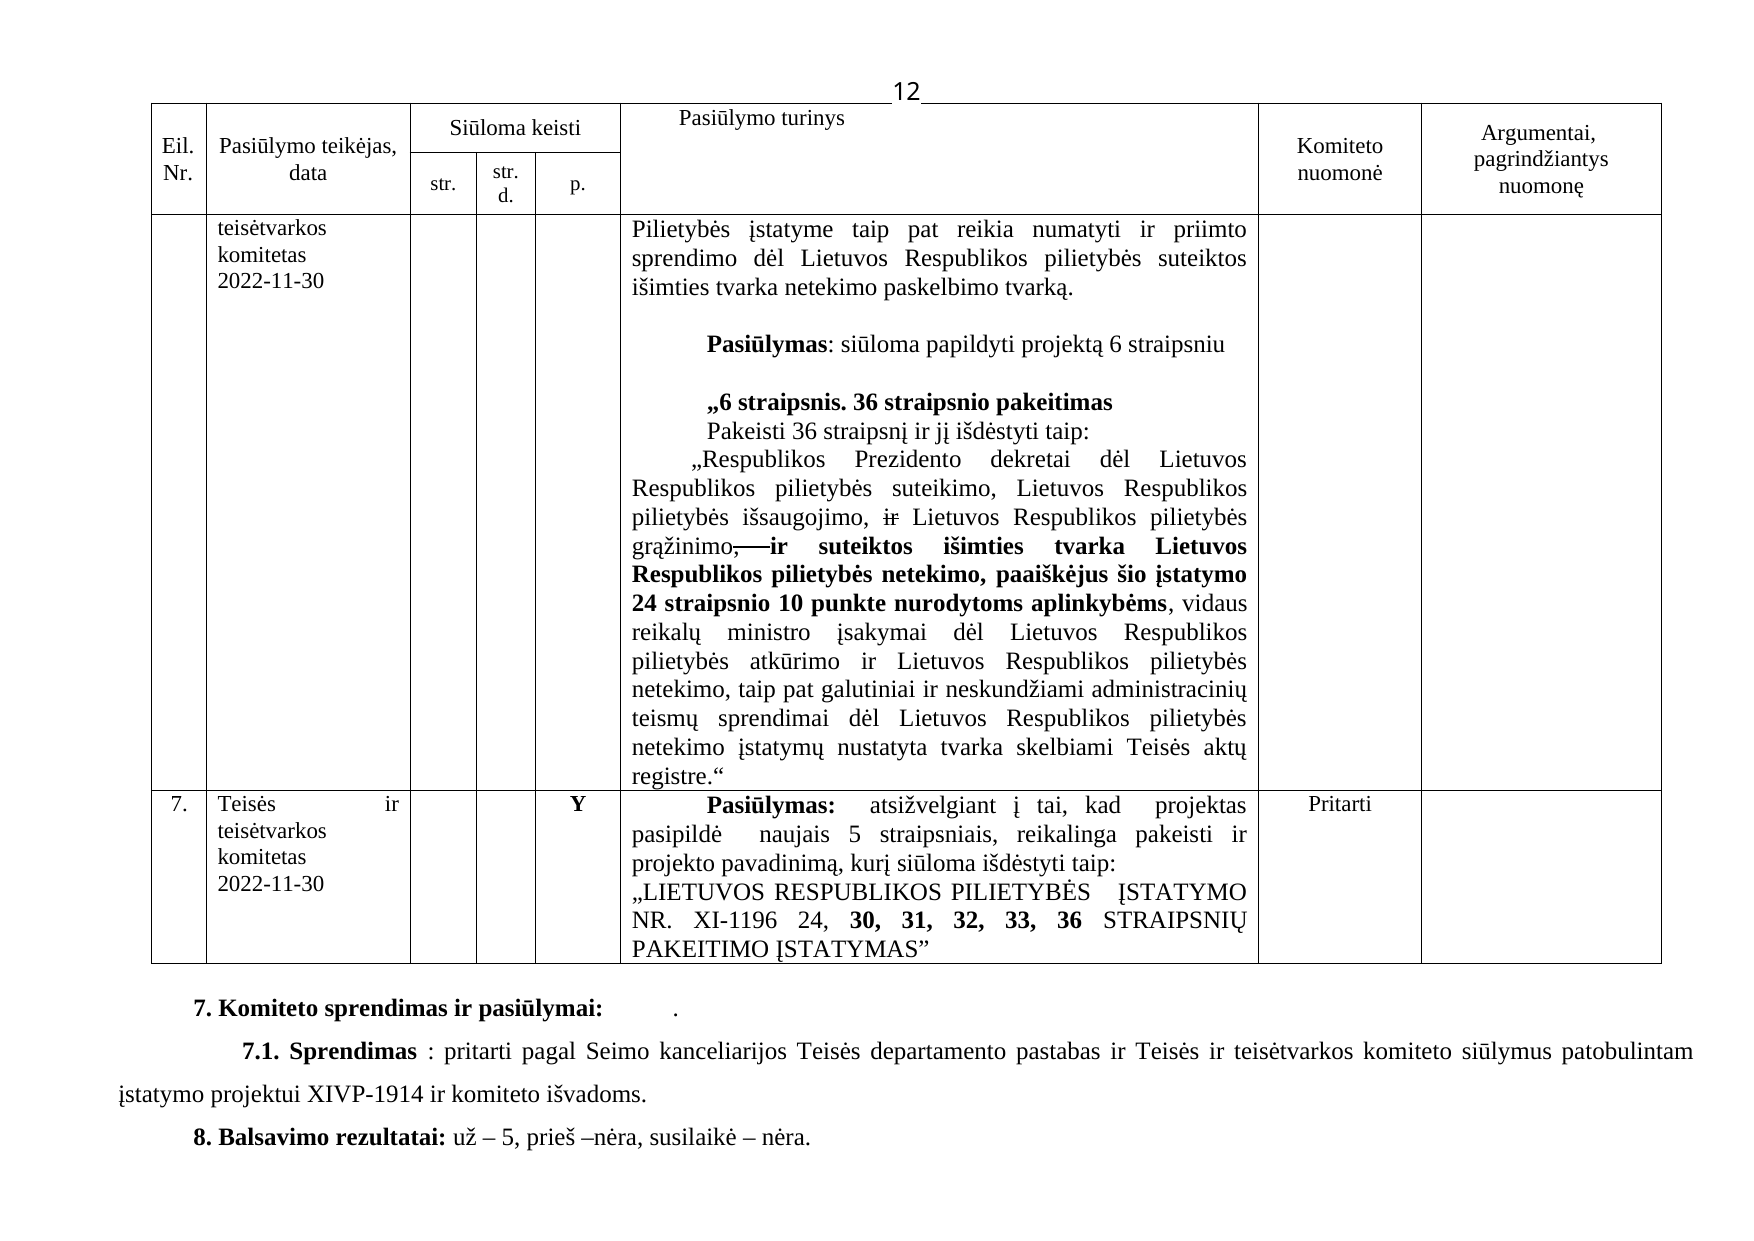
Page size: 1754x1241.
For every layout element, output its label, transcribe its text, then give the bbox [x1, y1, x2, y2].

table_cell Pasiūlymas: atsižvelgiant į tai, kad projektas pasipildė naujais 5 straipsniais, reikalinga pakeisti ir projekto pavadinimą, kurį siūloma išdėstyti taip: „LIETUVOS RESPUBLIKOS PILIETYBĖS ĮSTATYMO NR. XI-1196 24, 30, 31, 32, 33, 36 STRAIPSNIŲ PAKEITIMO ĮSTATYMAS” [621, 791, 1258, 963]
table_cell [411, 215, 476, 789]
table_cell 7. [152, 791, 206, 963]
table_cell [1259, 215, 1421, 789]
table_cell Teisės ir teisėtvarkos komitetas 2022-11-30 [207, 791, 410, 963]
table_cell [1422, 791, 1661, 963]
table_header Argumentai, pagrindžiantys nuomonę [1422, 104, 1661, 213]
table_cell [411, 791, 476, 963]
text 7. Komiteto sprendimas ir pasiūlymai: . [118, 993, 1695, 1022]
table_header Pasiūlymo turinys [621, 104, 1258, 213]
table_cell str. [411, 153, 476, 213]
table_header Komiteto nuomonė [1259, 104, 1421, 213]
table_header Eil. Nr. [152, 104, 206, 213]
table_header Pasiūlymo teikėjas, data [207, 104, 410, 213]
table_cell [477, 791, 535, 963]
text 7.1. Sprendimas : pritarti pagal Seimo kanceliarijos Teisės departamento pastabas ir Teisės ir teisėtvarkos komiteto siūlymus patobulintam įstatymo projektui XIVP-1914 ir komiteto išvadoms. [118, 1036, 1695, 1108]
table_cell Y [536, 791, 620, 963]
table_cell [477, 215, 535, 789]
table_cell str. d. [477, 153, 535, 213]
table_cell p. [536, 153, 620, 213]
table_cell [1422, 215, 1661, 789]
table_cell teisėtvarkos komitetas 2022-11-30 [207, 215, 410, 789]
table_cell [536, 215, 620, 789]
table_cell Pritarti [1259, 791, 1421, 963]
table_header Siūloma keisti [411, 104, 620, 152]
table_cell [152, 215, 206, 789]
table_cell Pilietybės įstatyme taip pat reikia numatyti ir priimto sprendimo dėl Lietuvos Respublikos pilietybės suteiktos išimties tvarka netekimo paskelbimo tvarką. Pasiūlymas: siūloma papildyti projektą 6 straipsniu „6 straipsnis. 36 straipsnio pakeitimas Pakeisti 36 straipsnį ir jį išdėstyti taip: „Respublikos Prezidento dekretai dėl Lietuvos Respublikos pilietybės suteikimo, Lietuvos Respublikos pilietybės išsaugojimo, ir Lietuvos Respublikos pilietybės grąžinimo, ir suteiktos išimties tvarka Lietuvos Respublikos pilietybės netekimo, paaiškėjus šio įstatymo 24 straipsnio 10 punkte nurodytoms aplinkybėms, vidaus reikalų ministro įsakymai dėl Lietuvos Respublikos pilietybės atkūrimo ir Lietuvos Respublikos pilietybės netekimo, taip pat galutiniai ir neskundžiami administracinių teismų sprendimai dėl Lietuvos Respublikos pilietybės netekimo įstatymų nustatyta tvarka skelbiami Teisės aktų registre.“ [621, 215, 1258, 789]
text 8. Balsavimo rezultatai: už – 5, prieš –nėra, susilaikė – nėra. [118, 1122, 1695, 1151]
